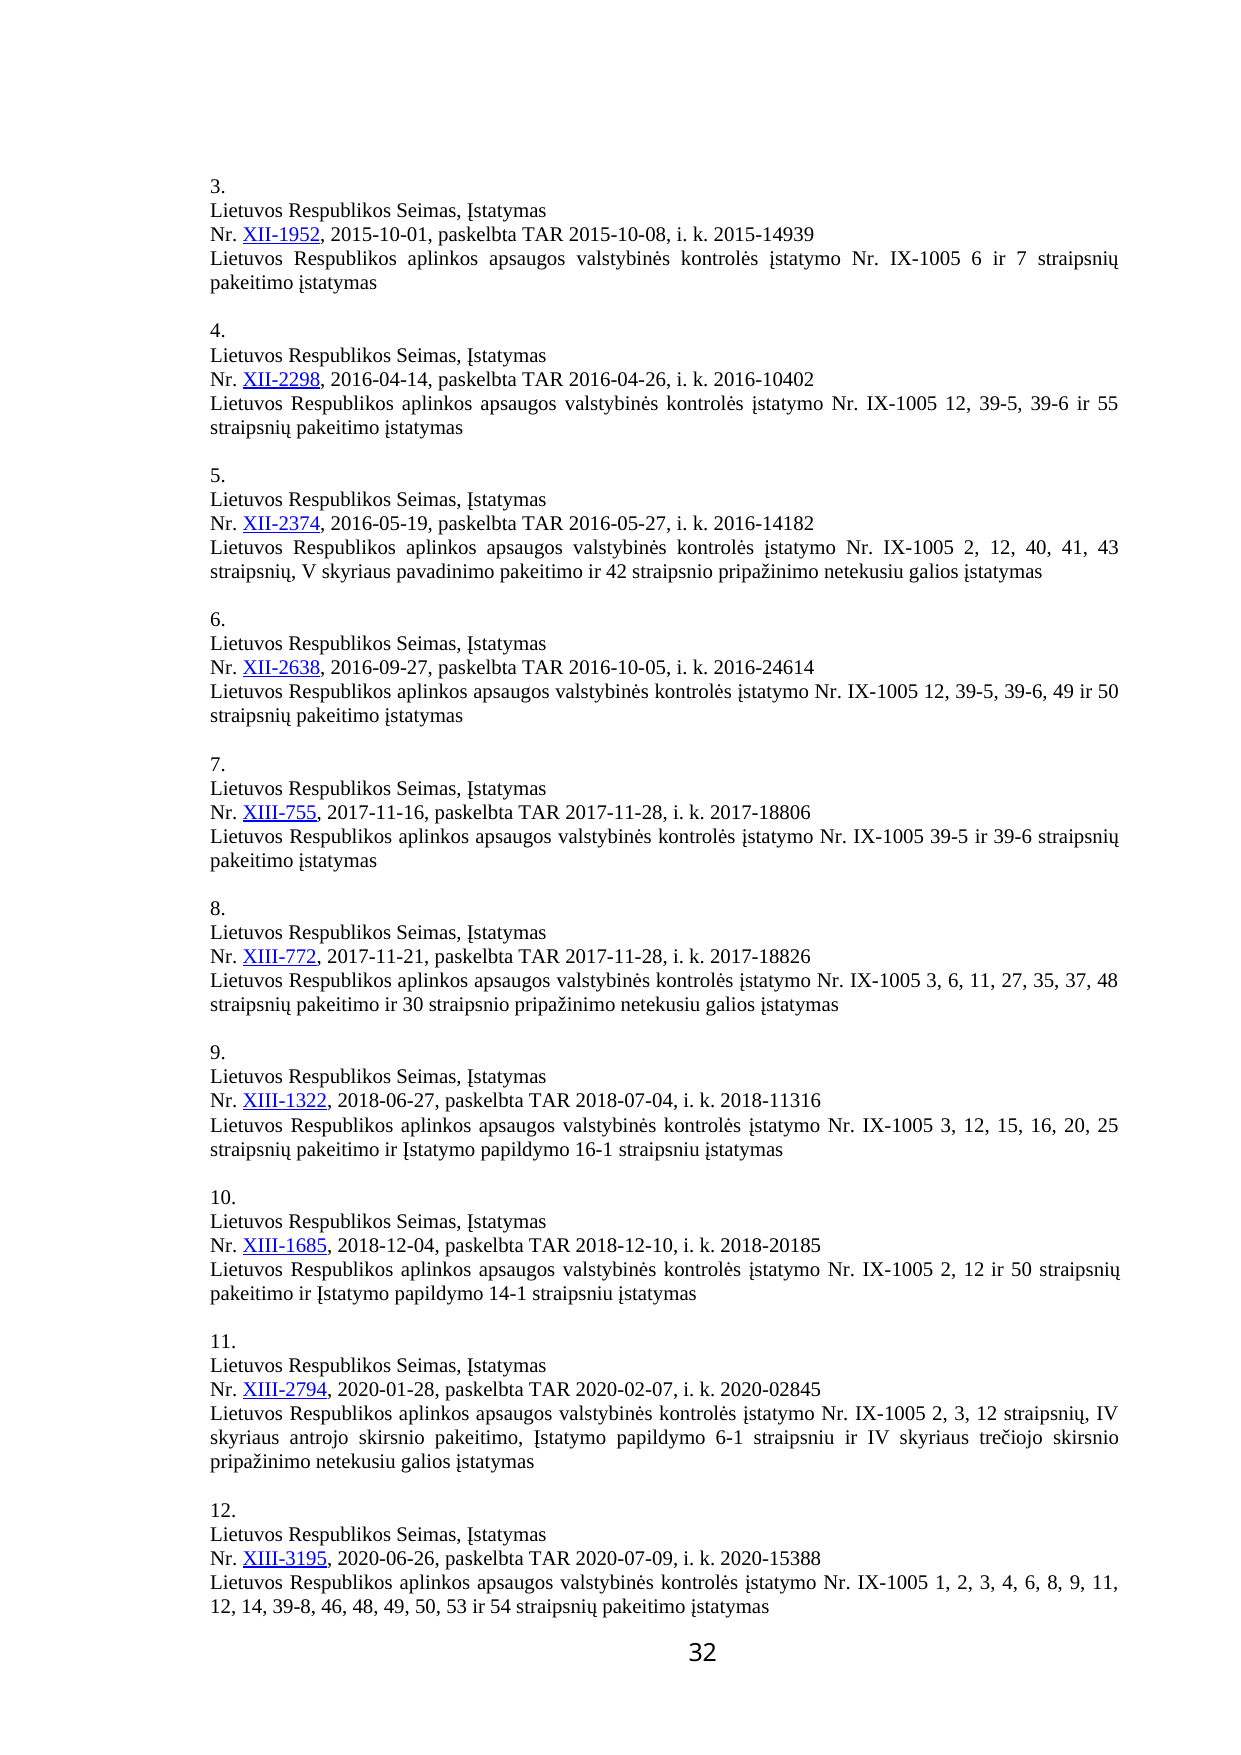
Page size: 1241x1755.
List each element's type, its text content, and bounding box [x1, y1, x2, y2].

text Lietuvos Respublikos aplinkos apsaugos valstybinės kontrolės įstatymo Nr. IX-1005 6 ir 7 straipsnių pakeitimo įstatymas [210, 246, 1120, 294]
text 9. [210, 1040, 1120, 1064]
text Nr. XII-2374, 2016-05-19, paskelbta TAR 2016-05-27, i. k. 2016-14182 [210, 511, 1120, 535]
text Lietuvos Respublikos Seimas, Įstatymas [210, 198, 1120, 222]
text Nr. XII-1952, 2015-10-01, paskelbta TAR 2015-10-08, i. k. 2015-14939 [210, 222, 1120, 246]
text 11. [210, 1329, 1120, 1353]
text Nr. XIII-2794, 2020-01-28, paskelbta TAR 2020-02-07, i. k. 2020-02845 [210, 1377, 1120, 1401]
text 7. [210, 752, 1120, 776]
text Lietuvos Respublikos Seimas, Įstatymas [210, 776, 1120, 800]
text Lietuvos Respublikos aplinkos apsaugos valstybinės kontrolės įstatymo Nr. IX-1005 12, 39-5, 39-6, 49 ir 50 straipsnių pakeitimo įstatymas [210, 679, 1120, 727]
text 3. [210, 174, 1120, 198]
text Lietuvos Respublikos aplinkos apsaugos valstybinės kontrolės įstatymo Nr. IX-1005 2, 3, 12 straipsnių, IV skyriaus antrojo skirsnio pakeitimo, Įstatymo papildymo 6-1 straipsniu ir IV skyriaus trečiojo skirsnio pripažinimo netekusiu galios įstatymas [210, 1401, 1120, 1473]
text 4. [210, 318, 1120, 342]
text Lietuvos Respublikos aplinkos apsaugos valstybinės kontrolės įstatymo Nr. IX-1005 3, 12, 15, 16, 20, 25 straipsnių pakeitimo ir Įstatymo papildymo 16-1 straipsniu įstatymas [210, 1112, 1120, 1161]
text Nr. XII-2638, 2016-09-27, paskelbta TAR 2016-10-05, i. k. 2016-24614 [210, 655, 1120, 679]
text 6. [210, 607, 1120, 631]
text Lietuvos Respublikos Seimas, Įstatymas [210, 487, 1120, 511]
text Lietuvos Respublikos aplinkos apsaugos valstybinės kontrolės įstatymo Nr. IX-1005 1, 2, 3, 4, 6, 8, 9, 11, 12, 14, 39-8, 46, 48, 49, 50, 53 ir 54 straipsnių pakeitimo įstatymas [210, 1570, 1120, 1618]
text Lietuvos Respublikos Seimas, Įstatymas [210, 631, 1120, 655]
text Nr. XIII-3195, 2020-06-26, paskelbta TAR 2020-07-09, i. k. 2020-15388 [210, 1546, 1120, 1570]
text Nr. XIII-1322, 2018-06-27, paskelbta TAR 2018-07-04, i. k. 2018-11316 [210, 1088, 1120, 1112]
text Lietuvos Respublikos Seimas, Įstatymas [210, 1353, 1120, 1377]
text Lietuvos Respublikos Seimas, Įstatymas [210, 1064, 1120, 1088]
text Nr. XIII-1685, 2018-12-04, paskelbta TAR 2018-12-10, i. k. 2018-20185 [210, 1233, 1120, 1257]
text Lietuvos Respublikos aplinkos apsaugos valstybinės kontrolės įstatymo Nr. IX-1005 2, 12 ir 50 straipsnių pakeitimo ir Įstatymo papildymo 14-1 straipsniu įstatymas [210, 1257, 1120, 1305]
text Nr. XII-2298, 2016-04-14, paskelbta TAR 2016-04-26, i. k. 2016-10402 [210, 367, 1120, 391]
text Lietuvos Respublikos Seimas, Įstatymas [210, 342, 1120, 367]
text Lietuvos Respublikos aplinkos apsaugos valstybinės kontrolės įstatymo Nr. IX-1005 12, 39-5, 39-6 ir 55 straipsnių pakeitimo įstatymas [210, 391, 1120, 439]
text Lietuvos Respublikos aplinkos apsaugos valstybinės kontrolės įstatymo Nr. IX-1005 39-5 ir 39-6 straipsnių pakeitimo įstatymas [210, 824, 1120, 872]
text Lietuvos Respublikos Seimas, Įstatymas [210, 920, 1120, 944]
text Lietuvos Respublikos Seimas, Įstatymas [210, 1522, 1120, 1546]
text Lietuvos Respublikos Seimas, Įstatymas [210, 1209, 1120, 1233]
text 8. [210, 896, 1120, 920]
text Nr. XIII-772, 2017-11-21, paskelbta TAR 2017-11-28, i. k. 2017-18826 [210, 944, 1120, 968]
text 10. [210, 1185, 1120, 1209]
text Nr. XIII-755, 2017-11-16, paskelbta TAR 2017-11-28, i. k. 2017-18806 [210, 800, 1120, 824]
text 5. [210, 463, 1120, 487]
text Lietuvos Respublikos aplinkos apsaugos valstybinės kontrolės įstatymo Nr. IX-1005 2, 12, 40, 41, 43 straipsnių, V skyriaus pavadinimo pakeitimo ir 42 straipsnio pripažinimo netekusiu galios įstatymas [210, 535, 1120, 583]
text 12. [210, 1497, 1120, 1522]
text Lietuvos Respublikos aplinkos apsaugos valstybinės kontrolės įstatymo Nr. IX-1005 3, 6, 11, 27, 35, 37, 48 straipsnių pakeitimo ir 30 straipsnio pripažinimo netekusiu galios įstatymas [210, 968, 1120, 1016]
